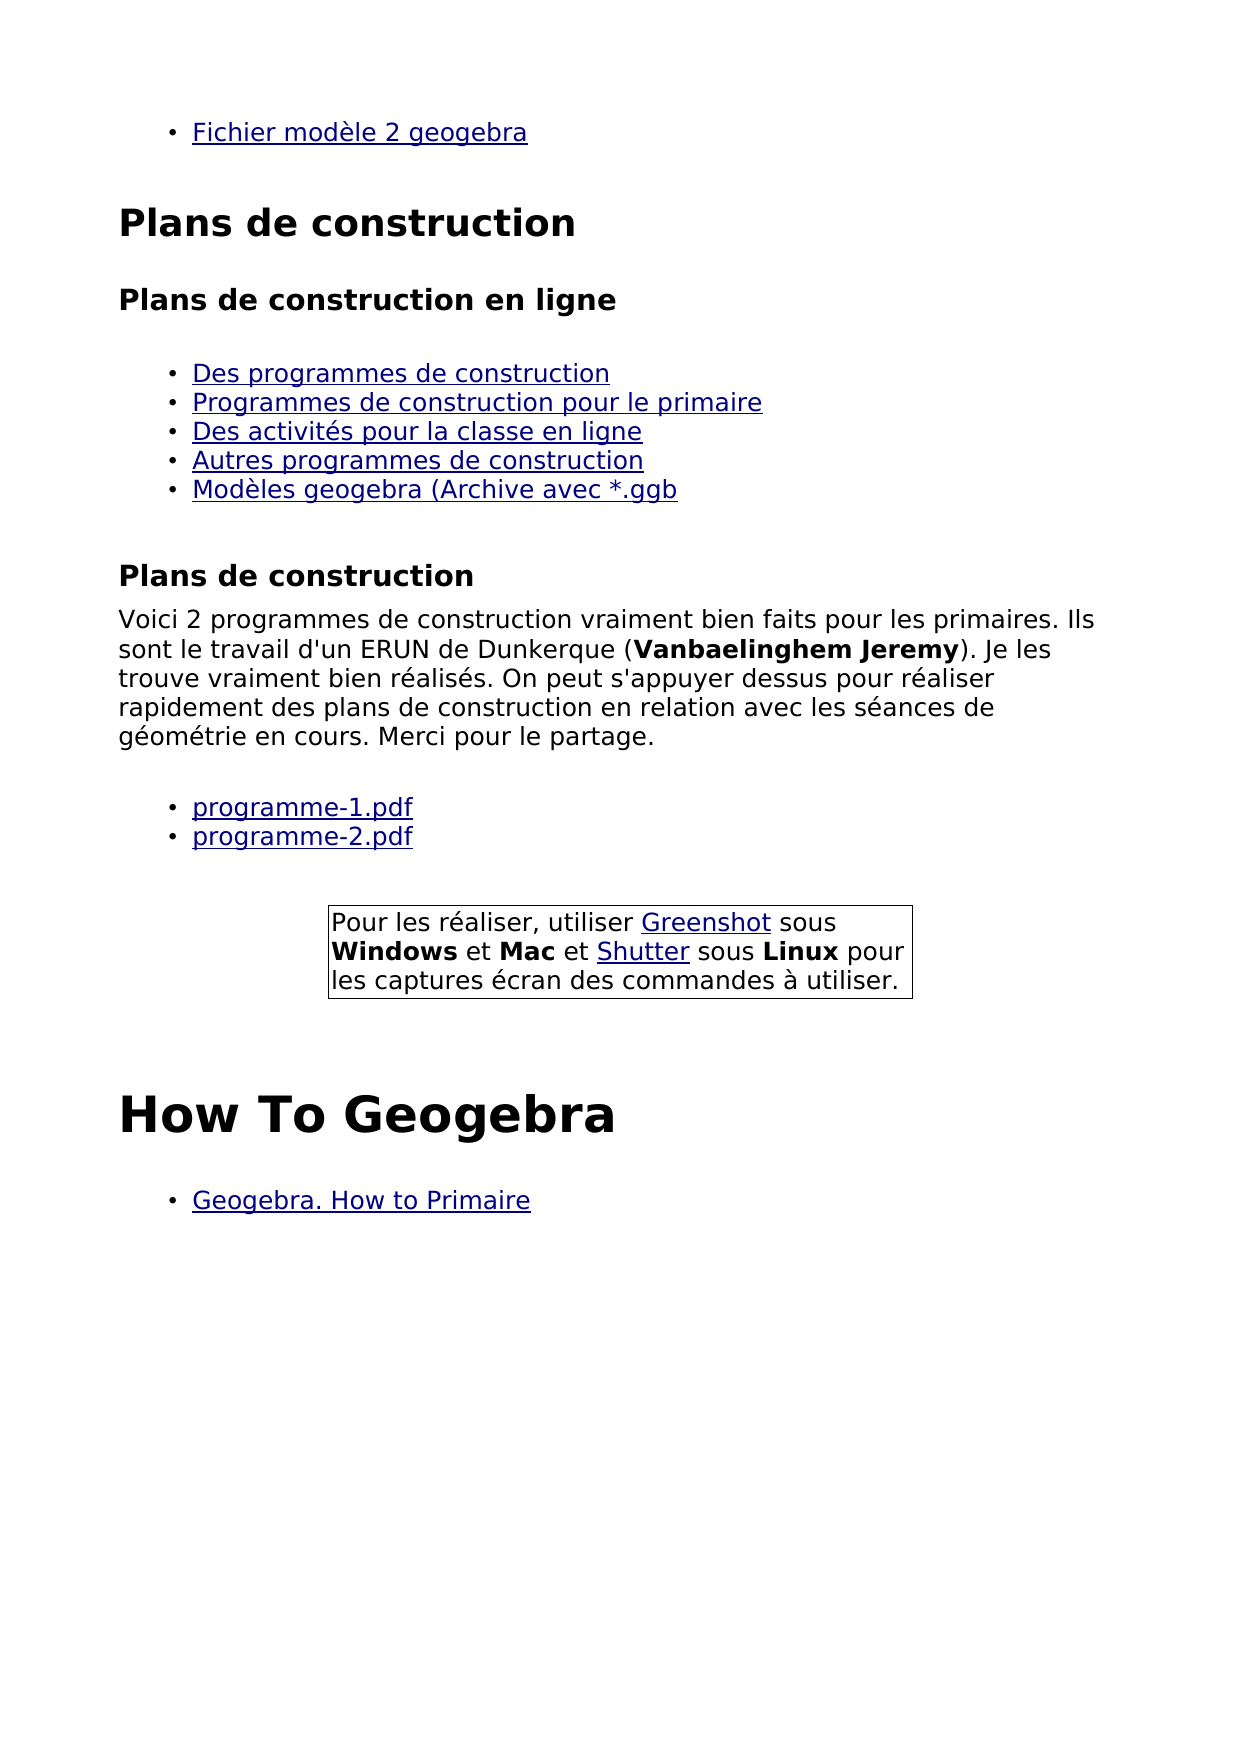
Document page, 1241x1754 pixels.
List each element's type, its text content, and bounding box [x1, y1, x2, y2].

list Fichier modèle 2 geogebra [177, 118, 1122, 147]
list Geogebra. How to Primaire [177, 1186, 1122, 1215]
list Des activités pour la classe en ligne [177, 417, 1122, 446]
list Autres programmes de construction [177, 446, 1122, 476]
list programme-1.pdf [177, 793, 1122, 823]
text Voici 2 programmes de construction vraiment bien faits pour les primaires. Ils sont le travail d'un ERUN de Dunkerque (Vanbaelinghem Jeremy). Je les trouve vraiment bien réalisés. On peut s'appuyer dessus pour réaliser rapidement des plans de construction en relation avec les séances de géométrie en cours. Merci pour le partage. [118, 606, 1122, 751]
list Modèles geogebra (Archive avec *.ggb [177, 476, 1122, 505]
list Des programmes de construction [177, 359, 1122, 388]
list Programmes de construction pour le primaire [177, 388, 1122, 417]
table_header Pour les réaliser, utiliser Greenshot sous Windows et Mac et Shutter sous Linux pour les captures écran des commandes à utiliser. [329, 906, 912, 998]
subtitle Plans de construction [118, 559, 1122, 593]
subtitle Plans de construction en ligne [118, 283, 1122, 317]
subtitle How To Geogebra [118, 1086, 1122, 1144]
list programme-2.pdf [177, 823, 1122, 852]
subtitle Plans de construction [118, 202, 1122, 245]
